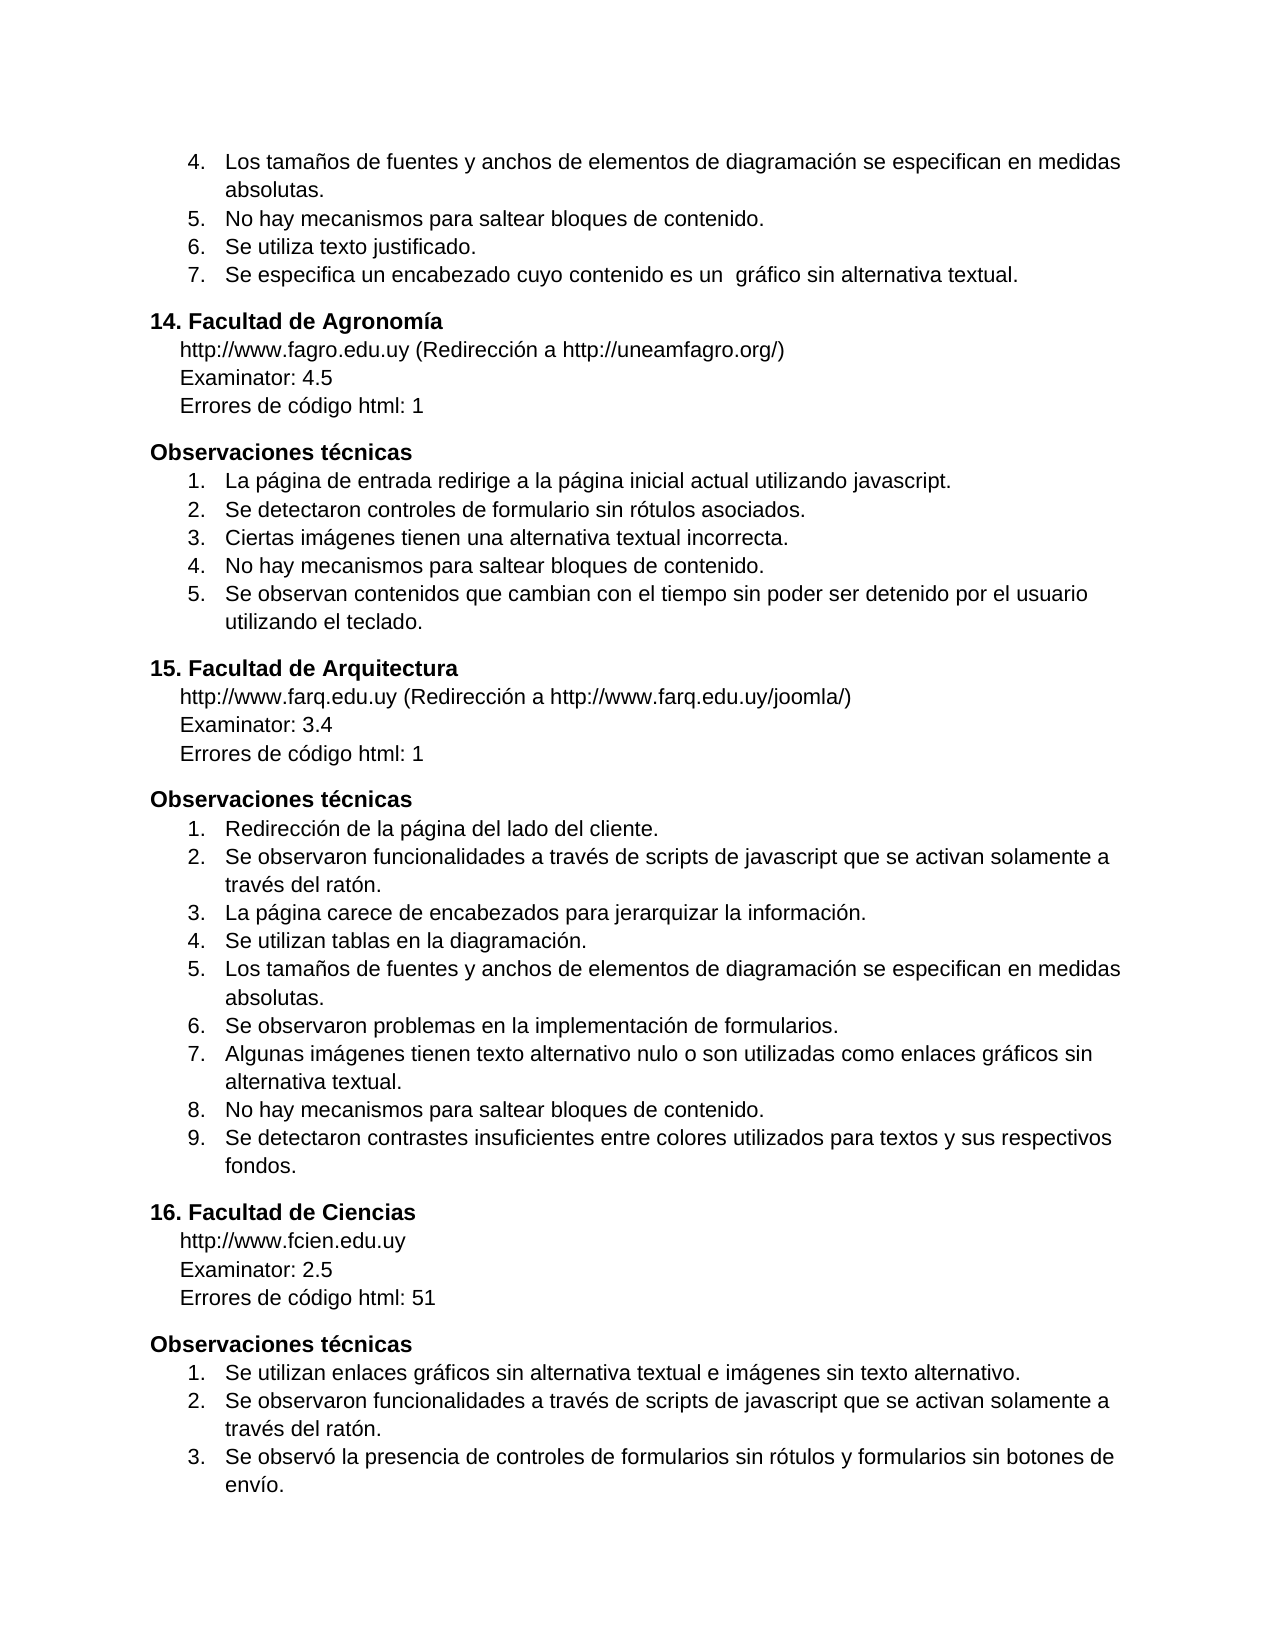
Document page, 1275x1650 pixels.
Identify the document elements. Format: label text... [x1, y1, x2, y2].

list La página de entrada redirige a la página inicial actual utilizando javascript. [187, 469, 1125, 494]
text Examinator: 4.5 [179, 366, 1125, 390]
list Se observó la presencia de controles de formularios sin rótulos y formularios sin botones de envío. [187, 1445, 1125, 1498]
list No hay mecanismos para saltear bloques de contenido. [187, 1098, 1125, 1122]
list Los tamaños de fuentes y anchos de elementos de diagramación se especifican en medidas absolutas. [187, 150, 1125, 203]
text 14. Facultad de Agronomía [150, 308, 1125, 334]
text Examinator: 3.4 [179, 713, 1125, 738]
list La página carece de encabezados para jerarquizar la información. [187, 901, 1125, 925]
list Los tamaños de fuentes y anchos de elementos de diagramación se especifican en medidas absolutas. [187, 957, 1125, 1010]
list Se observaron funcionalidades a través de scripts de javascript que se activan solamente a través del ratón. [187, 844, 1125, 897]
text Observaciones técnicas [150, 440, 1125, 465]
list Se observaron funcionalidades a través de scripts de javascript que se activan solamente a través del ratón. [187, 1389, 1125, 1441]
list Se detectaron controles de formulario sin rótulos asociados. [187, 497, 1125, 522]
list Se utiliza texto justificado. [187, 234, 1125, 259]
text http://www.fcien.edu.uy [179, 1229, 1125, 1254]
text Observaciones técnicas [150, 1331, 1125, 1357]
list Se especifica un encabezado cuyo contenido es un gráfico sin alternativa textual. [187, 262, 1125, 287]
text 15. Facultad de Arquitectura [150, 656, 1125, 681]
text Errores de código html: 51 [179, 1285, 1125, 1310]
text Errores de código html: 1 [179, 394, 1125, 418]
list Se detectaron contrastes insuficientes entre colores utilizados para textos y sus respectivos fondos. [187, 1126, 1125, 1178]
text Observaciones técnicas [150, 787, 1125, 813]
text http://www.fagro.edu.uy (Redirección a http://uneamfagro.org/) [179, 338, 1125, 362]
text 16. Facultad de Ciencias [150, 1200, 1125, 1225]
list Se utilizan enlaces gráficos sin alternativa textual e imágenes sin texto alternativo. [187, 1361, 1125, 1385]
text Examinator: 2.5 [179, 1257, 1125, 1282]
text http://www.farq.edu.uy (Redirección a http://www.farq.edu.uy/joomla/) [179, 685, 1125, 709]
list Algunas imágenes tienen texto alternativo nulo o son utilizadas como enlaces gráficos sin alternativa textual. [187, 1041, 1125, 1094]
list Ciertas imágenes tienen una alternativa textual incorrecta. [187, 525, 1125, 550]
list Se observaron problemas en la implementación de formularios. [187, 1013, 1125, 1038]
list Redirección de la página del lado del cliente. [187, 816, 1125, 841]
list Se observan contenidos que cambian con el tiempo sin poder ser detenido por el usuario utilizando el teclado. [187, 582, 1125, 634]
list No hay mecanismos para saltear bloques de contenido. [187, 553, 1125, 578]
text Errores de código html: 1 [179, 741, 1125, 766]
list Se utilizan tablas en la diagramación. [187, 929, 1125, 953]
list No hay mecanismos para saltear bloques de contenido. [187, 206, 1125, 231]
